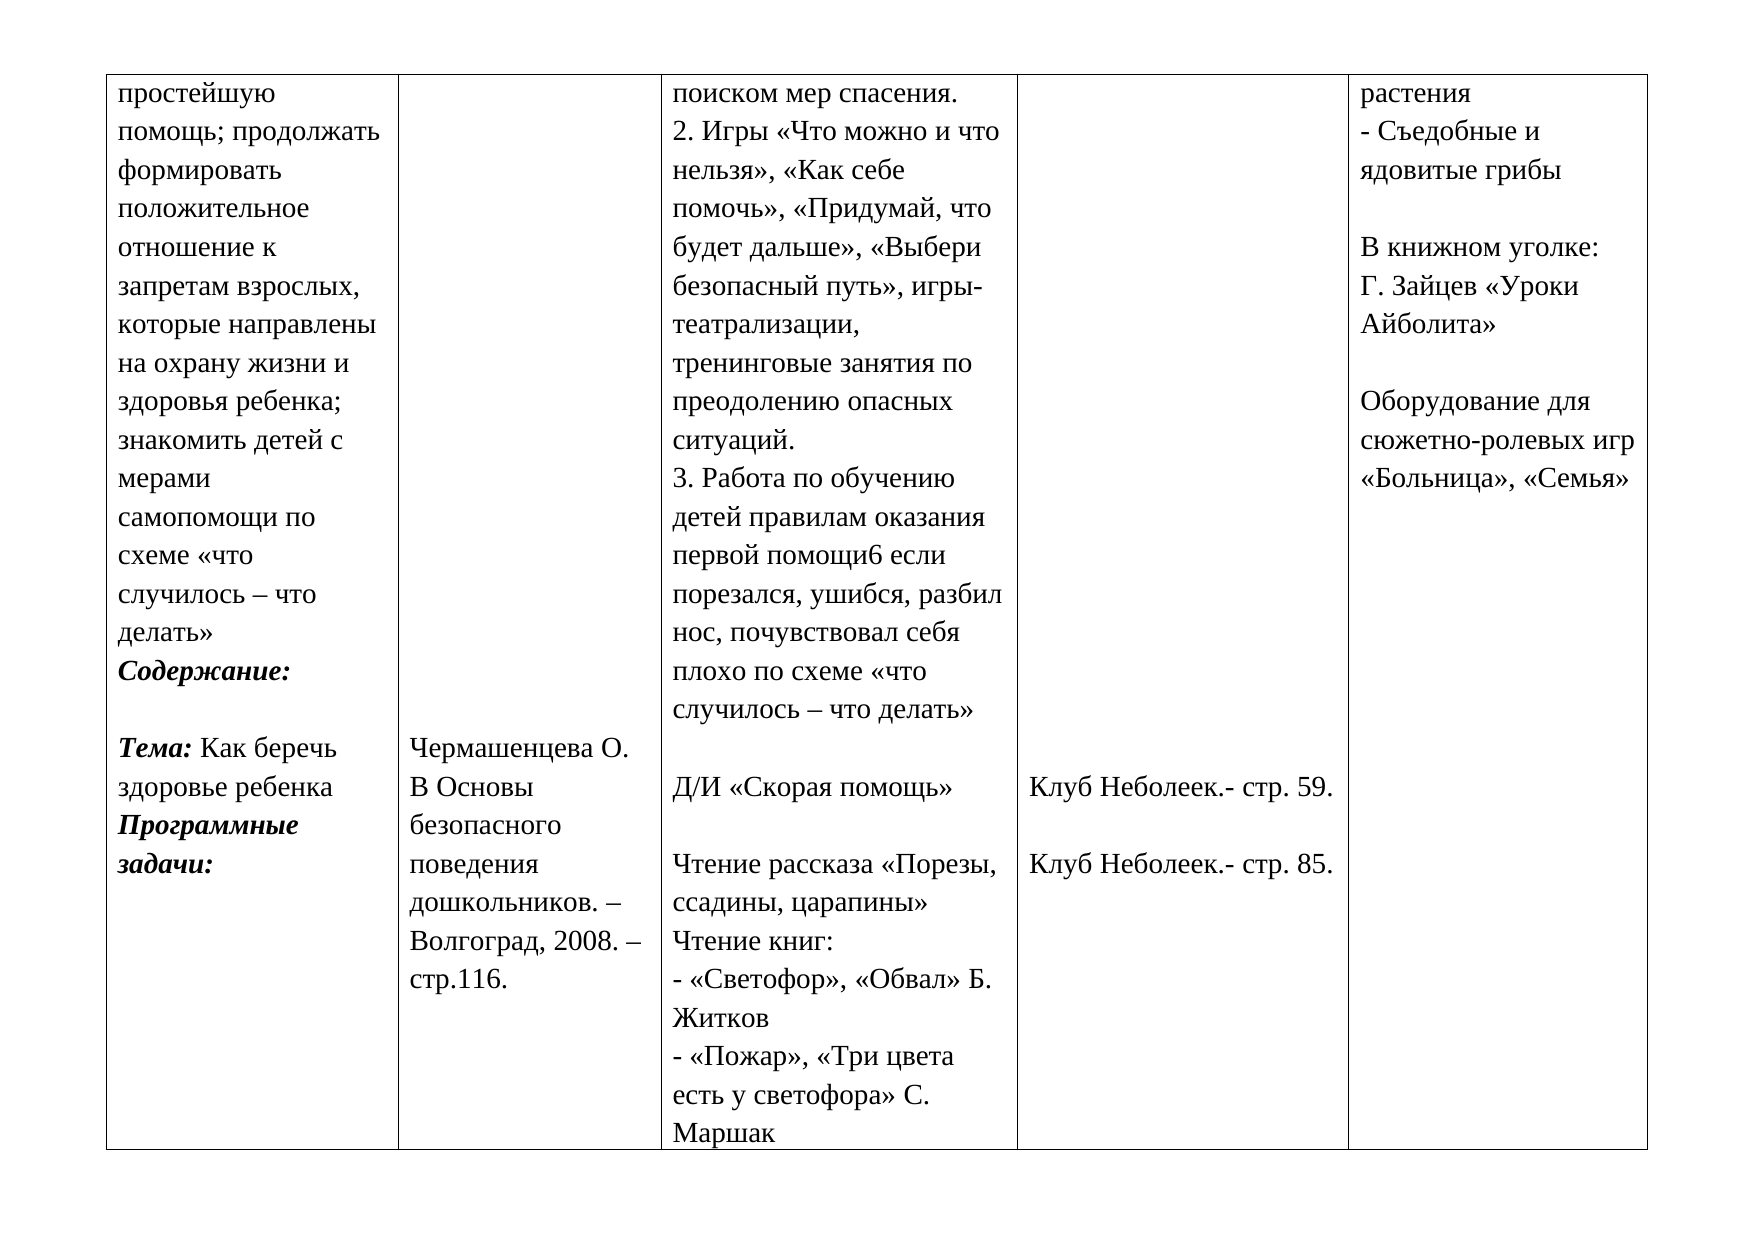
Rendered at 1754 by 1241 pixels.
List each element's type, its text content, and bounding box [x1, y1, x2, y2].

table_cell простейшую помощь; продолжать формировать положительное отношение к запретам взрослых, которые направлены на охрану жизни и здоровья ребенка; знакомить детей с мерами самопомощи по схеме «что случилось – что делать» Содержание: Тема: Как беречь здоровье ребенка Программные задачи: [107, 75, 398, 1149]
table_cell Клуб Неболеек.- стр. 59. Клуб Неболеек.- стр. 85. [1018, 75, 1348, 1149]
table_cell Чермашенцева О. В Основы безопасного поведения дошкольников. – Волгоград, 2008. – стр.116. [399, 75, 661, 1149]
table_cell поиском мер спасения. 2. Игры «Что можно и что нельзя», «Как себе помочь», «Придумай, что будет дальше», «Выбери безопасный путь», игры-театрализации, тренинговые занятия по преодолению опасных ситуаций. 3. Работа по обучению детей правилам оказания первой помощи6 если порезался, ушибся, разбил нос, почувствовал себя плохо по схеме «что случилось – что делать» Д/И «Скорая помощь» Чтение рассказа «Порезы, ссадины, царапины» Чтение книг: - «Светофор», «Обвал» Б. Житков - «Пожар», «Три цвета есть у светофора» С. Маршак [662, 75, 1017, 1149]
table_cell растения - Съедобные и ядовитые грибы В книжном уголке: Г. Зайцев «Уроки Айболита» Оборудование для сюжетно-ролевых игр «Больница», «Семья» [1349, 75, 1647, 1149]
